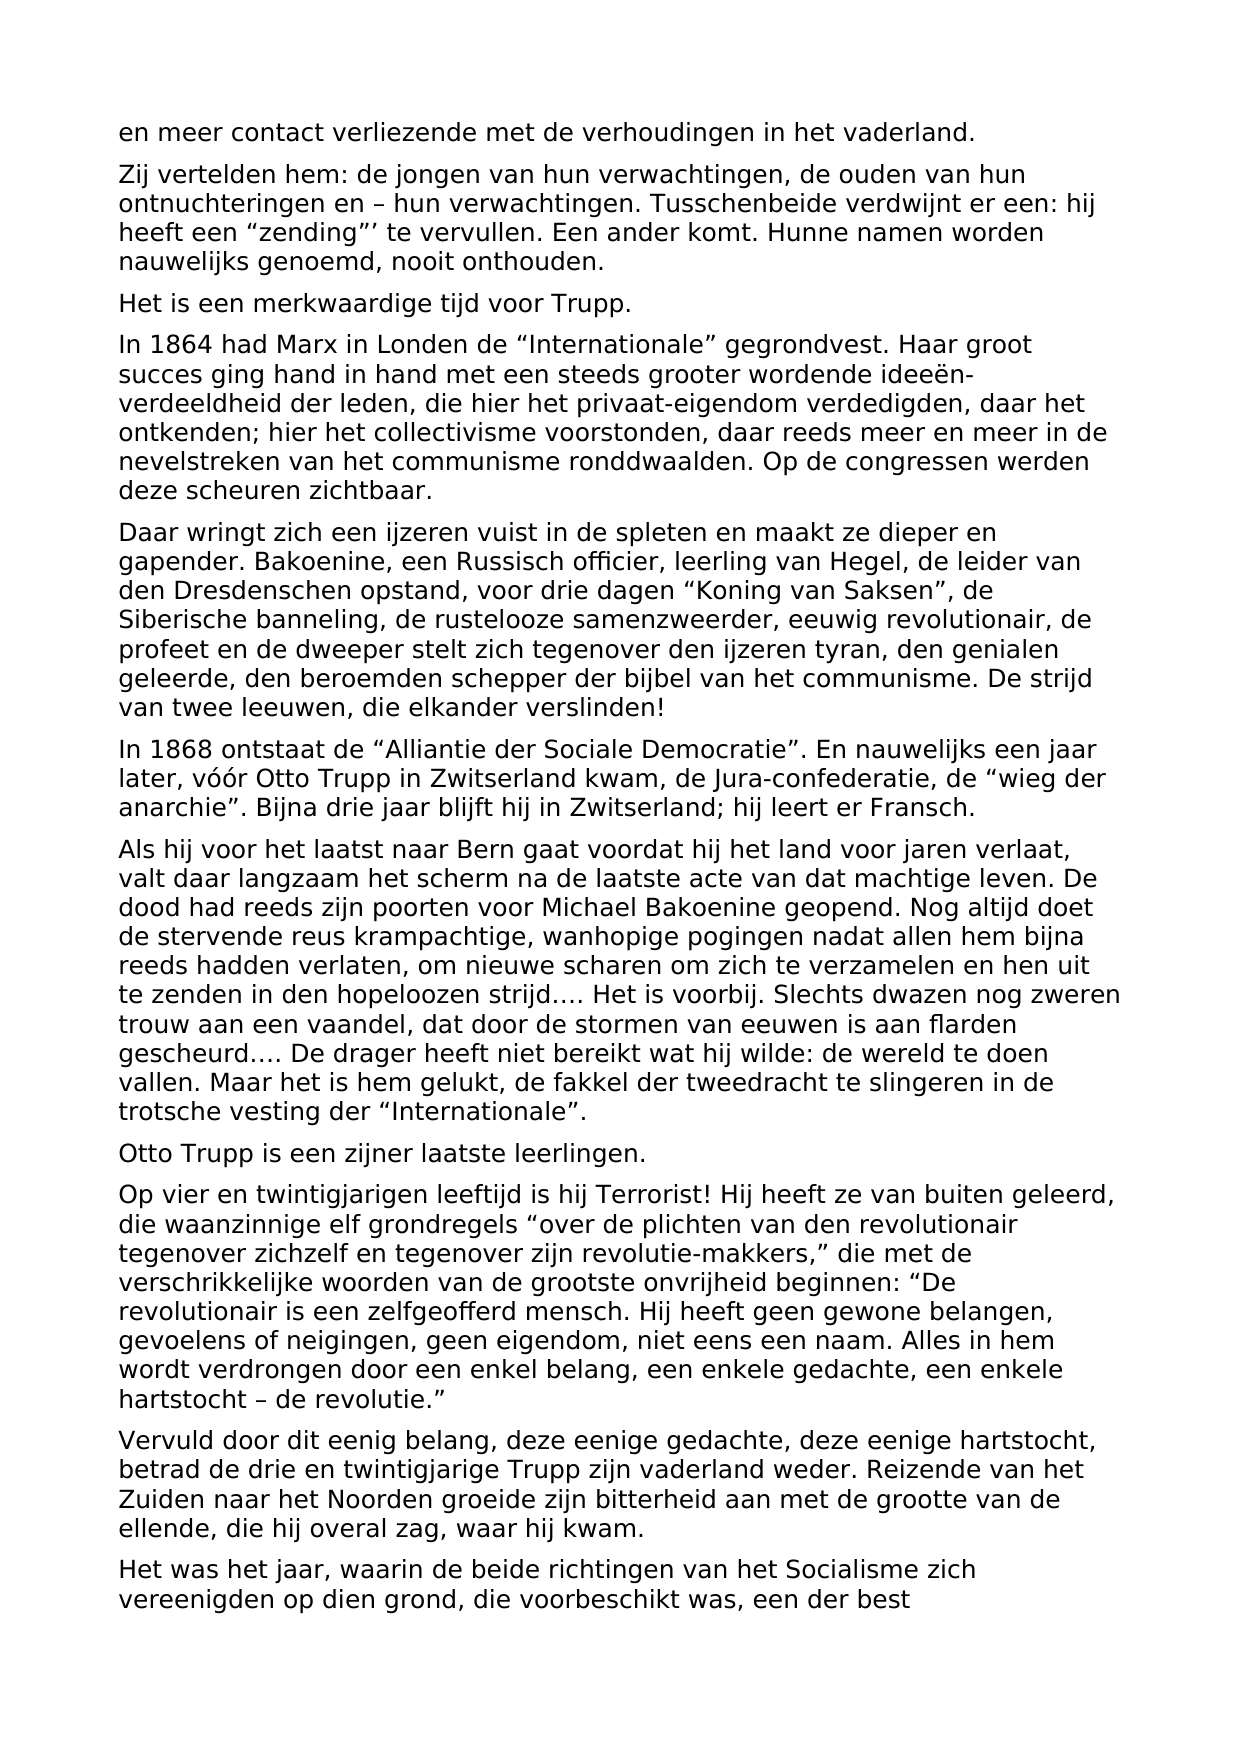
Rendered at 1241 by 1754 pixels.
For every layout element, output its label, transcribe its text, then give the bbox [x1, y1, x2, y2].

text In 1868 ontstaat de “Alliantie der Sociale Democratie”. En nauwelijks een jaar later, vóór Otto Trupp in Zwitserland kwam, de Jura-confederatie, de “wieg der anarchie”. Bijna drie jaar blijft hij in Zwitserland; hij leert er Fransch. [118, 735, 1122, 822]
text Als hij voor het laatst naar Bern gaat voordat hij het land voor jaren verlaat, valt daar langzaam het scherm na de laatste acte van dat machtige leven. De dood had reeds zijn poorten voor Michael Bakoenine geopend. Nog altijd doet de stervende reus krampachtige, wanhopige pogingen nadat allen hem bijna reeds hadden verlaten, om nieuwe scharen om zich te verzamelen en hen uit te zenden in den hopeloozen strijd…. Het is voorbij. Slechts dwazen nog zweren trouw aan een vaandel, dat door de stormen van eeuwen is aan flarden gescheurd…. De drager heeft niet bereikt wat hij wilde: de wereld te doen vallen. Maar het is hem gelukt, de fakkel der tweedracht te slingeren in de trotsche vesting der “Internationale”. [118, 835, 1122, 1126]
text Otto Trupp is een zijner laatste leerlingen. [118, 1139, 1122, 1168]
text Het is een merkwaardige tijd voor Trupp. [118, 289, 1122, 318]
text Zij vertelden hem: de jongen van hun verwachtingen, de ouden van hun ontnuchteringen en – hun verwachtingen. Tusschenbeide verdwijnt er een: hij heeft een “zending”’ te vervullen. Een ander komt. Hunne namen worden nauwelijks genoemd, nooit onthouden. [118, 160, 1122, 276]
text Op vier en twintigjarigen leeftijd is hij Terrorist! Hij heeft ze van buiten geleerd, die waanzinnige elf grondregels “over de plichten van den revolutionair tegenover zichzelf en tegenover zijn revolutie-makkers,” die met de verschrikkelijke woorden van de grootste onvrijheid beginnen: “De revolutionair is een zelfgeofferd mensch. Hij heeft geen gewone belangen, gevoelens of neigingen, geen eigendom, niet eens een naam. Alles in hem wordt verdrongen door een enkel belang, een enkele gedachte, een enkele hartstocht – de revolutie.” [118, 1181, 1122, 1414]
text en meer contact verliezende met de verhoudingen in het vaderland. [118, 118, 1122, 147]
text In 1864 had Marx in Londen de “Internationale” gegrondvest. Haar groot succes ging hand in hand met een steeds grooter wordende ideeën-verdeeldheid der leden, die hier het privaat-eigendom verdedigden, daar het ontkenden; hier het collectivisme voorstonden, daar reeds meer en meer in de nevelstreken van het communisme ronddwaalden. Op de congressen werden deze scheuren zichtbaar. [118, 331, 1122, 506]
text Daar wringt zich een ijzeren vuist in de spleten en maakt ze dieper en gapender. Bakoenine, een Russisch officier, leerling van Hegel, de leider van den Dresdenschen opstand, voor drie dagen “Koning van Saksen”, de Siberische banneling, de rustelooze samenzweerder, eeuwig revolutionair, de profeet en de dweeper stelt zich tegenover den ijzeren tyran, den genialen geleerde, den beroemden schepper der bijbel van het communisme. De strijd van twee leeuwen, die elkander verslinden! [118, 518, 1122, 722]
text Vervuld door dit eenig belang, deze eenige gedachte, deze eenige hartstocht, betrad de drie en twintigjarige Trupp zijn vaderland weder. Reizende van het Zuiden naar het Noorden groeide zijn bitterheid aan met de grootte van de ellende, die hij overal zag, waar hij kwam. [118, 1426, 1122, 1543]
text Het was het jaar, waarin de beide richtingen van het Socialisme zich vereenigden op dien grond, die voorbeschikt was, een der best [118, 1556, 1122, 1614]
